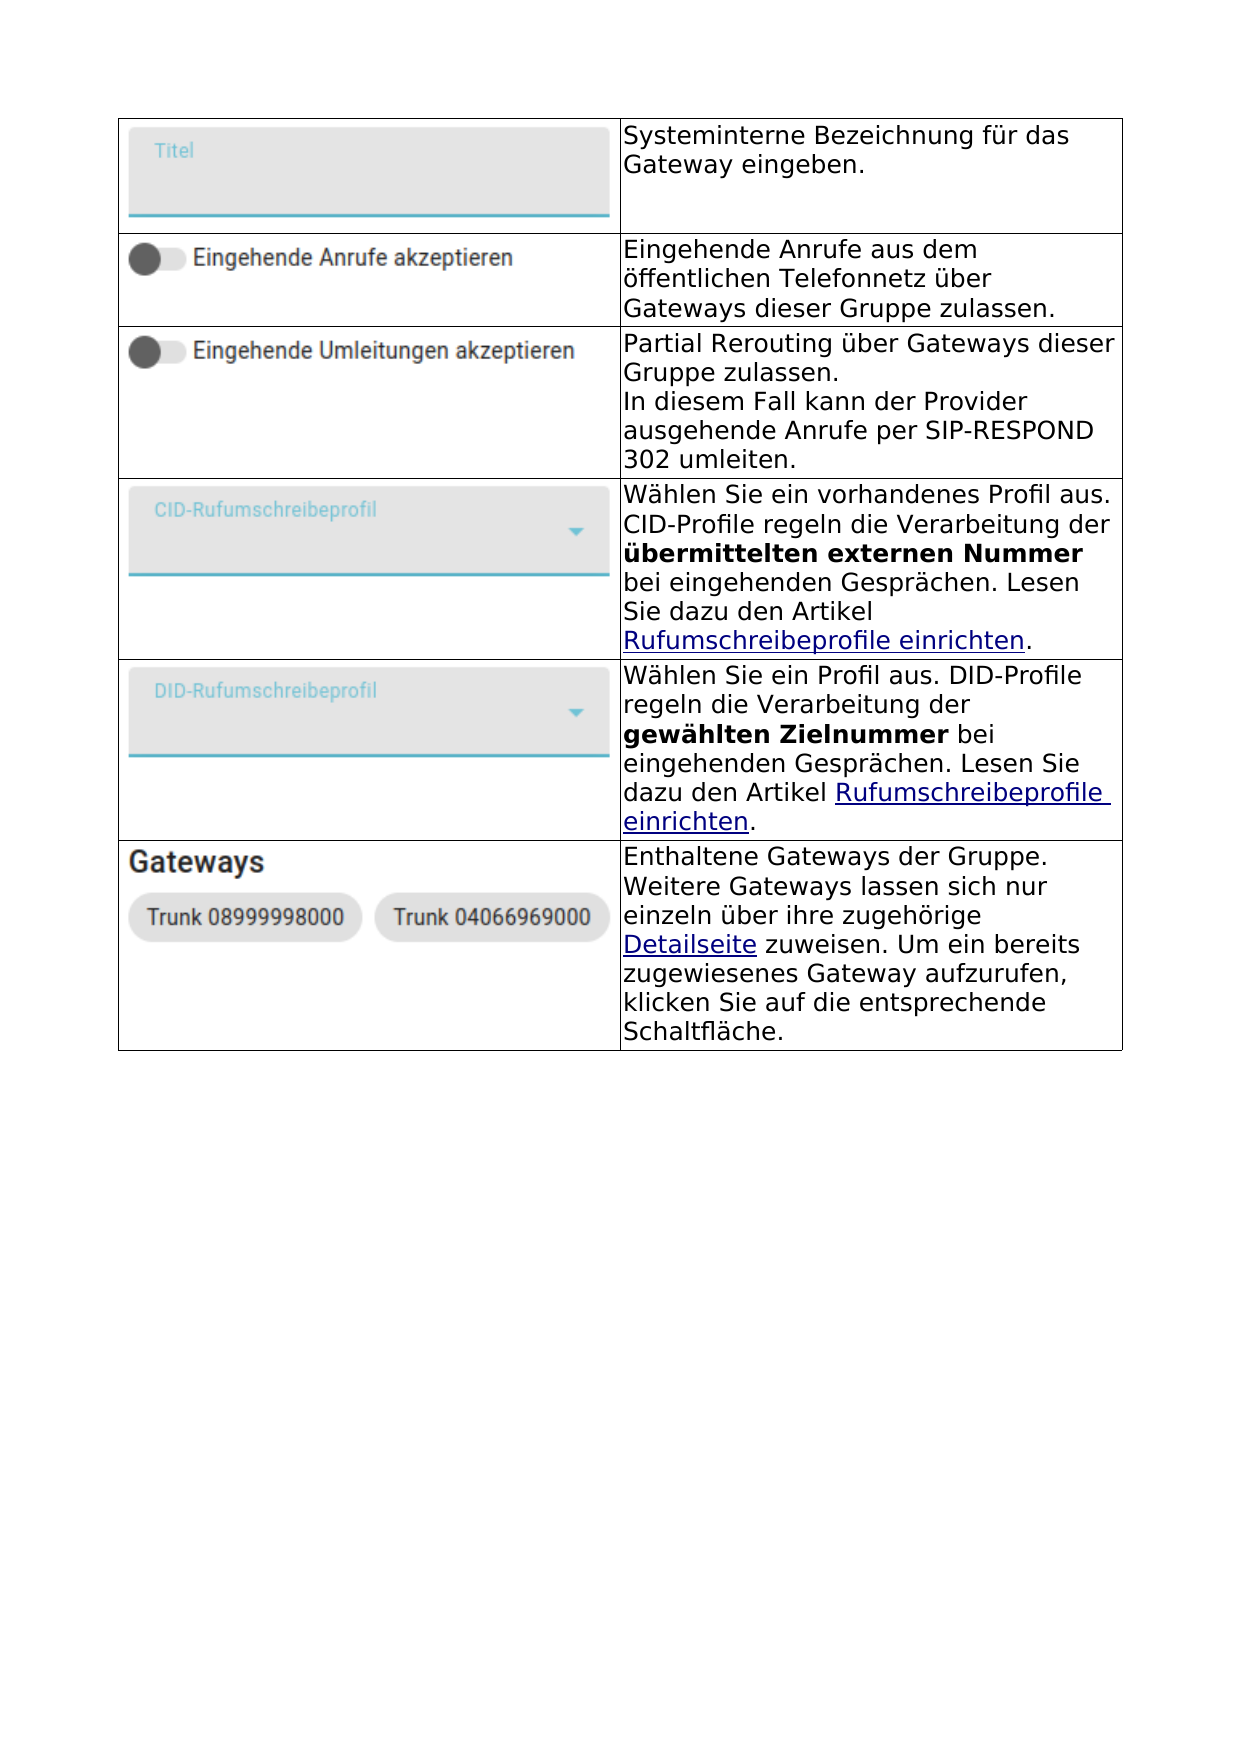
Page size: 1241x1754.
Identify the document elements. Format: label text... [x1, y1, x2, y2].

table_cell [119, 327, 620, 478]
picture [121, 842, 618, 950]
picture [121, 235, 618, 284]
table_cell Wählen Sie ein vorhandenes Profil aus. CID-Profile regeln die Verarbeitung der übermittelten externen Nummer bei eingehenden Gesprächen. Lesen Sie dazu den Artikel Rufumschreibeprofile einrichten. [621, 479, 1122, 658]
table_cell [119, 234, 620, 326]
picture [121, 480, 618, 583]
table_cell [119, 660, 620, 839]
table_cell [119, 119, 620, 232]
picture [121, 328, 618, 377]
table_cell Eingehende Anrufe aus dem öffentlichen Telefonnetz über Gateways dieser Gruppe zulassen. [621, 234, 1122, 326]
picture [121, 661, 618, 764]
table_cell Enthaltene Gateways der Gruppe. Weitere Gateways lassen sich nur einzeln über ihre zugehörige Detailseite zuweisen. Um ein bereits zugewiesenes Gateway aufzurufen, klicken Sie auf die entsprechende Schaltfläche. [621, 841, 1122, 1049]
picture [121, 121, 618, 224]
table_cell [119, 479, 620, 658]
table_cell Wählen Sie ein Profil aus. DID-Profile regeln die Verarbeitung der gewählten Zielnummer bei eingehenden Gesprächen. Lesen Sie dazu den Artikel Rufumschreibeprofile einrichten. [621, 660, 1122, 839]
table_cell [119, 841, 620, 1049]
table_cell Partial Rerouting über Gateways dieser Gruppe zulassen. In diesem Fall kann der Provider ausgehende Anrufe per SIP-RESPOND 302 umleiten. [621, 327, 1122, 478]
table_cell Systeminterne Bezeichnung für das Gateway eingeben. [621, 119, 1122, 232]
